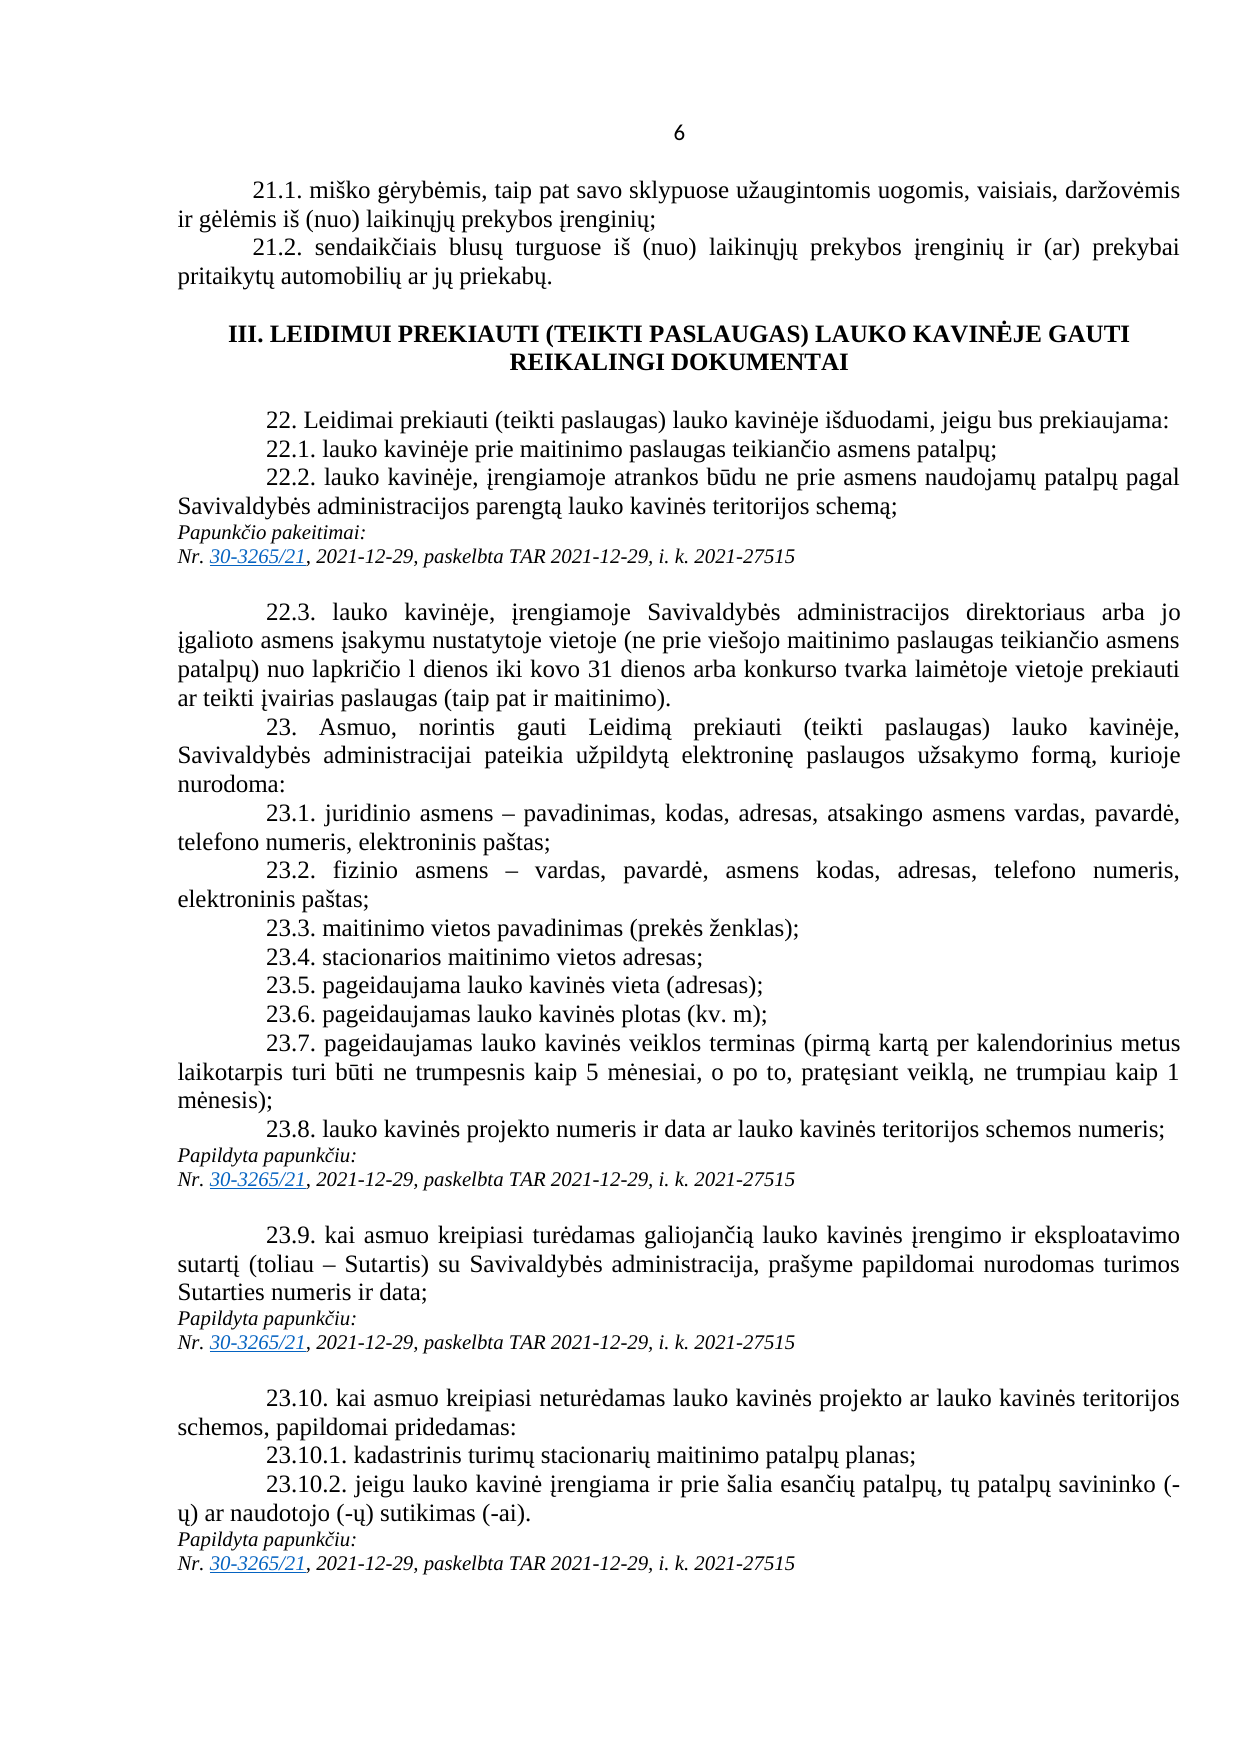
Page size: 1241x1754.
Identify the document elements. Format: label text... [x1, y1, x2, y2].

text 23.10. kai asmuo kreipiasi neturėdamas lauko kavinės projekto ar lauko kavinės teritorijos schemos, papildomai pridedamas: [177, 1383, 1181, 1441]
text 22.1. lauko kavinėje prie maitinimo paslaugas teikiančio asmens patalpų; [177, 434, 1181, 462]
text 22. Leidimai prekiauti (teikti paslaugas) lauko kavinėje išduodami, jeigu bus prekiaujama: [177, 405, 1181, 434]
text Nr. 30-3265/21, 2021-12-29, paskelbta TAR 2021-12-29, i. k. 2021-27515 [177, 1330, 1181, 1354]
text Papunkčio pakeitimai: [177, 520, 1181, 544]
text 23.2. fizinio asmens – vardas, pavardė, asmens kodas, adresas, telefono numeris, elektroninis paštas; [177, 856, 1181, 913]
text 22.3. lauko kavinėje, įrengiamoje Savivaldybės administracijos direktoriaus arba jo įgalioto asmens įsakymu nustatytoje vietoje (ne prie viešojo maitinimo paslaugas teikiančio asmens patalpų) nuo lapkričio l dienos iki kovo 31 dienos arba konkurso tvarka laimėtoje vietoje prekiauti ar teikti įvairias paslaugas (taip pat ir maitinimo). [177, 597, 1181, 712]
text 23.8. lauko kavinės projekto numeris ir data ar lauko kavinės teritorijos schemos numeris; [177, 1114, 1181, 1143]
text Papildyta papunkčiu: [177, 1143, 1181, 1167]
text 23.10.2. jeigu lauko kavinė įrengiama ir prie šalia esančių patalpų, tų patalpų savininko (-ų) ar naudotojo (-ų) sutikimas (-ai). [177, 1469, 1181, 1527]
text 23. Asmuo, norintis gauti Leidimą prekiauti (teikti paslaugas) lauko kavinėje, Savivaldybės administracijai pateikia užpildytą elektroninę paslaugos užsakymo formą, kurioje nurodoma: [177, 712, 1181, 798]
text Nr. 30-3265/21, 2021-12-29, paskelbta TAR 2021-12-29, i. k. 2021-27515 [177, 1167, 1181, 1191]
text Nr. 30-3265/21, 2021-12-29, paskelbta TAR 2021-12-29, i. k. 2021-27515 [177, 544, 1181, 568]
text Nr. 30-3265/21, 2021-12-29, paskelbta TAR 2021-12-29, i. k. 2021-27515 [177, 1551, 1181, 1575]
text 23.7. pageidaujamas lauko kavinės veiklos terminas (pirmą kartą per kalendorinius metus laikotarpis turi būti ne trumpesnis kaip 5 mėnesiai, o po to, pratęsiant veiklą, ne trumpiau kaip 1 mėnesis); [177, 1028, 1181, 1114]
text 23.9. kai asmuo kreipiasi turėdamas galiojančią lauko kavinės įrengimo ir eksploatavimo sutartį (toliau – Sutartis) su Savivaldybės administracija, prašyme papildomai nurodomas turimos Sutarties numeris ir data; [177, 1220, 1181, 1306]
text 21.2. sendaikčiais blusų turguose iš (nuo) laikinųjų prekybos įrenginių ir (ar) prekybai pritaikytų automobilių ar jų priekabų. [177, 232, 1181, 290]
text 23.3. maitinimo vietos pavadinimas (prekės ženklas); [177, 913, 1181, 942]
text Papildyta papunkčiu: [177, 1527, 1181, 1551]
text 23.10.1. kadastrinis turimų stacionarių maitinimo patalpų planas; [177, 1441, 1181, 1469]
text 23.4. stacionarios maitinimo vietos adresas; [177, 942, 1181, 971]
text Papildyta papunkčiu: [177, 1306, 1181, 1330]
text 23.6. pageidaujamas lauko kavinės plotas (kv. m); [177, 999, 1181, 1028]
text 23.1. juridinio asmens – pavadinimas, kodas, adresas, atsakingo asmens vardas, pavardė, telefono numeris, elektroninis paštas; [177, 798, 1181, 856]
text 22.2. lauko kavinėje, įrengiamoje atrankos būdu ne prie asmens naudojamų patalpų pagal Savivaldybės administracijos parengtą lauko kavinės teritorijos schemą; [177, 462, 1181, 520]
text III. LEIDIMUI PREKIAUTI (TEIKTI PASLAUGAS) LAUKO KAVINĖJE GAUTI REIKALINGI DOKUMENTAI [177, 319, 1181, 376]
text 21.1. miško gėrybėmis, taip pat savo sklypuose užaugintomis uogomis, vaisiais, daržovėmis ir gėlėmis iš (nuo) laikinųjų prekybos įrenginių; [177, 175, 1181, 232]
text 23.5. pageidaujama lauko kavinės vieta (adresas); [177, 971, 1181, 999]
